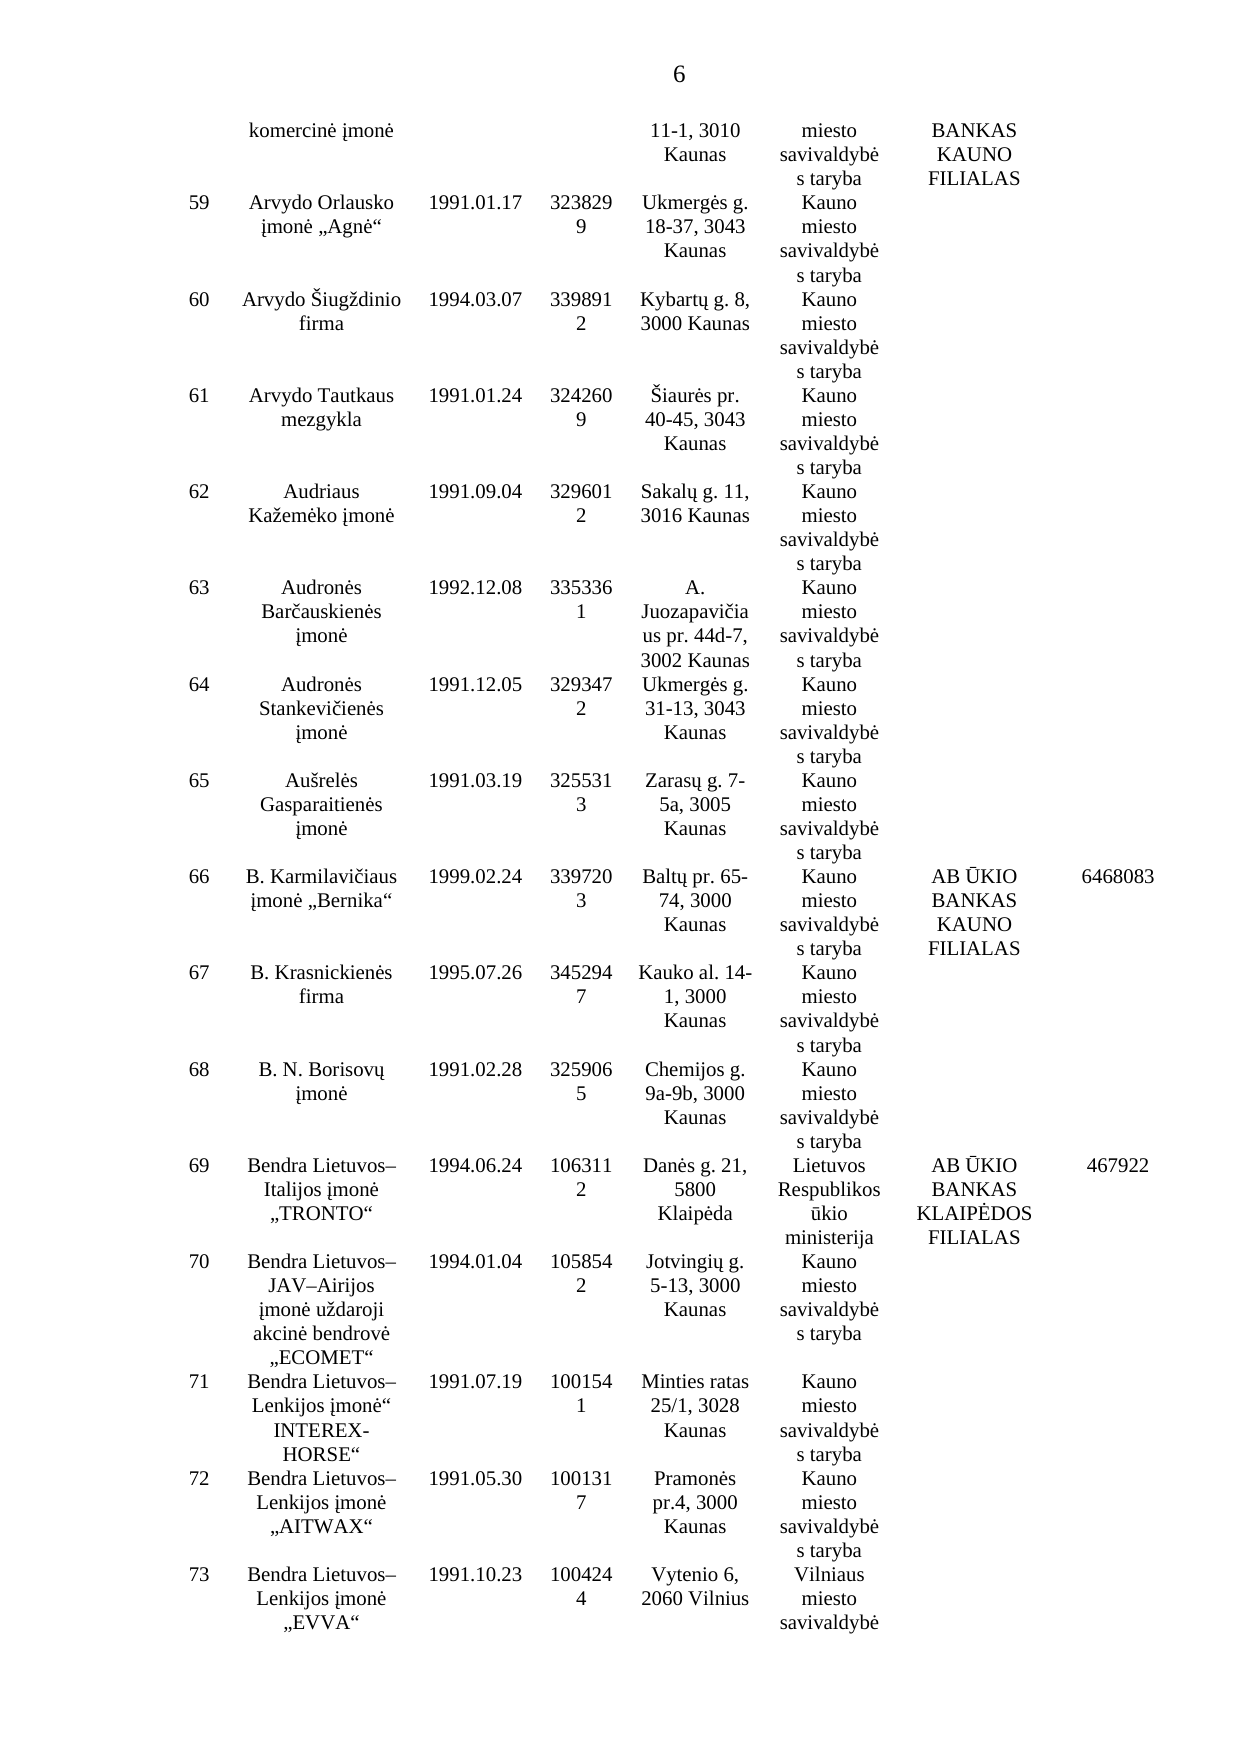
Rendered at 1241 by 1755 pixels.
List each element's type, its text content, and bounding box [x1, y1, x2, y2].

table_cell 11-1, 3010 Kaunas [625, 118, 765, 190]
table_cell 72 [177, 1466, 229, 1562]
table_cell [1055, 118, 1181, 190]
table_cell [1055, 1369, 1181, 1466]
table_cell 1001317 [536, 1466, 625, 1562]
table_cell [894, 287, 1055, 383]
table_cell 1994.01.04 [414, 1249, 536, 1369]
table_cell 61 [177, 383, 229, 479]
table_cell 63 [177, 575, 229, 672]
table_cell Kybartų g. 8, 3000 Kaunas [625, 287, 765, 383]
table_cell B. Karmilavičiaus įmonė „Bernika“ [229, 864, 414, 960]
table_cell Bendra Lietuvos–JAV–Airijos įmonė uždaroji akcinė bendrovė „ECOMET“ [229, 1249, 414, 1369]
table_cell [1055, 287, 1181, 383]
table_cell 467922 [1055, 1153, 1181, 1249]
table_cell Audronės Barčauskienės įmonė [229, 575, 414, 672]
table_cell 3353361 [536, 575, 625, 672]
table_cell Kauno miesto savivaldybės taryba [765, 672, 894, 768]
table_cell Bendra Lietuvos–Lenkijos įmonė“ INTEREX-HORSE“ [229, 1369, 414, 1466]
table_cell [894, 1249, 1055, 1369]
table_cell Audriaus Kažemėko įmonė [229, 479, 414, 575]
table_cell 1001541 [536, 1369, 625, 1466]
table_cell [1055, 383, 1181, 479]
table_cell 3398912 [536, 287, 625, 383]
table_cell 64 [177, 672, 229, 768]
table_cell Kauno miesto savivaldybės taryba [765, 768, 894, 864]
table_cell [894, 1057, 1055, 1153]
table_cell 3293472 [536, 672, 625, 768]
table_cell 1991.05.30 [414, 1466, 536, 1562]
table_cell [894, 575, 1055, 672]
table_cell Vytenio 6, 2060 Vilnius [625, 1562, 765, 1634]
table_cell [894, 672, 1055, 768]
table_cell Minties ratas 25/1, 3028 Kaunas [625, 1369, 765, 1466]
table_cell 3242609 [536, 383, 625, 479]
table_cell 68 [177, 1057, 229, 1153]
table_cell [1055, 1057, 1181, 1153]
table_cell [894, 383, 1055, 479]
table_cell 59 [177, 190, 229, 287]
table_cell 1058542 [536, 1249, 625, 1369]
table_cell [894, 190, 1055, 287]
table_cell Kauko al. 14-1, 3000 Kaunas [625, 960, 765, 1057]
table_cell Kauno miesto savivaldybės taryba [765, 960, 894, 1057]
table_cell Zarasų g. 7-5a, 3005 Kaunas [625, 768, 765, 864]
table_cell B. N. Borisovų įmonė [229, 1057, 414, 1153]
table_cell Kauno miesto savivaldybės taryba [765, 864, 894, 960]
table_cell Bendra Lietuvos–Lenkijos įmonė „AITWAX“ [229, 1466, 414, 1562]
table_cell 62 [177, 479, 229, 575]
table_cell 1992.12.08 [414, 575, 536, 672]
table_cell [1055, 768, 1181, 864]
table_cell 1995.07.26 [414, 960, 536, 1057]
table_cell [1055, 960, 1181, 1057]
table_cell [894, 1466, 1055, 1562]
table_cell 6468083 [1055, 864, 1181, 960]
table_cell 3259065 [536, 1057, 625, 1153]
table_cell 67 [177, 960, 229, 1057]
table_cell [177, 118, 229, 190]
table_cell Arvydo Tautkaus mezgykla [229, 383, 414, 479]
table_cell [536, 118, 625, 190]
table_cell Kauno miesto savivaldybės taryba [765, 575, 894, 672]
table_cell BANKAS KAUNO FILIALAS [894, 118, 1055, 190]
table_cell 1991.01.24 [414, 383, 536, 479]
table_cell 1991.12.05 [414, 672, 536, 768]
table_cell 1991.07.19 [414, 1369, 536, 1466]
table_cell [1055, 1249, 1181, 1369]
table_cell Šiaurės pr. 40-45, 3043 Kaunas [625, 383, 765, 479]
table_cell 70 [177, 1249, 229, 1369]
table_cell AB ŪKIO BANKAS KLAIPĖDOS FILIALAS [894, 1153, 1055, 1249]
table_cell Ukmergės g. 31-13, 3043 Kaunas [625, 672, 765, 768]
table_cell B. Krasnickienės firma [229, 960, 414, 1057]
table_cell [1055, 190, 1181, 287]
table_cell 1004244 [536, 1562, 625, 1634]
table_cell AB ŪKIO BANKAS KAUNO FILIALAS [894, 864, 1055, 960]
table_cell Lietuvos Respublikos ūkio ministerija [765, 1153, 894, 1249]
table_cell Bendra Lietuvos–Italijos įmonė „TRONTO“ [229, 1153, 414, 1249]
table_cell [894, 768, 1055, 864]
table_cell 1991.10.23 [414, 1562, 536, 1634]
table_cell [1055, 479, 1181, 575]
table_cell [1055, 575, 1181, 672]
table_cell Kauno miesto savivaldybės taryba [765, 479, 894, 575]
table_cell 60 [177, 287, 229, 383]
table_cell Kauno miesto savivaldybės taryba [765, 1369, 894, 1466]
table_cell [894, 1369, 1055, 1466]
table_cell 3255313 [536, 768, 625, 864]
table_cell 69 [177, 1153, 229, 1249]
table_cell [894, 479, 1055, 575]
table_cell Pramonės pr.4, 3000 Kaunas [625, 1466, 765, 1562]
table_cell Arvydo Šiugždinio firma [229, 287, 414, 383]
table_cell Kauno miesto savivaldybės taryba [765, 287, 894, 383]
table_cell 66 [177, 864, 229, 960]
table_cell komercinė įmonė [229, 118, 414, 190]
table_cell [1055, 1466, 1181, 1562]
table_cell 1991.01.17 [414, 190, 536, 287]
table_cell [894, 1562, 1055, 1634]
table_cell 1991.03.19 [414, 768, 536, 864]
table_cell 1994.03.07 [414, 287, 536, 383]
table_cell 1999.02.24 [414, 864, 536, 960]
table_cell Kauno miesto savivaldybės taryba [765, 1249, 894, 1369]
table_cell 1994.06.24 [414, 1153, 536, 1249]
table_cell miesto savivaldybės taryba [765, 118, 894, 190]
table_cell Kauno miesto savivaldybės taryba [765, 383, 894, 479]
table_cell 65 [177, 768, 229, 864]
table_cell [894, 960, 1055, 1057]
table_cell Bendra Lietuvos–Lenkijos įmonė „EVVA“ [229, 1562, 414, 1634]
table_cell [414, 118, 536, 190]
table_cell 1991.09.04 [414, 479, 536, 575]
table_cell Arvydo Orlausko įmonė „Agnė“ [229, 190, 414, 287]
table_cell 71 [177, 1369, 229, 1466]
table_cell Audronės Stankevičienės įmonė [229, 672, 414, 768]
table_cell Jotvingių g. 5-13, 3000 Kaunas [625, 1249, 765, 1369]
table_cell Ukmergės g. 18-37, 3043 Kaunas [625, 190, 765, 287]
table_cell 73 [177, 1562, 229, 1634]
table_cell Kauno miesto savivaldybės taryba [765, 190, 894, 287]
table_cell 3296012 [536, 479, 625, 575]
table_cell [1055, 672, 1181, 768]
table_cell A. Juozapavičiaus pr. 44d-7, 3002 Kaunas [625, 575, 765, 672]
table_cell [1055, 1562, 1181, 1634]
table_cell Aušrelės Gasparaitienės įmonė [229, 768, 414, 864]
table_cell 3397203 [536, 864, 625, 960]
table_cell Danės g. 21, 5800 Klaipėda [625, 1153, 765, 1249]
table_cell Chemijos g. 9a-9b, 3000 Kaunas [625, 1057, 765, 1153]
table_cell 1063112 [536, 1153, 625, 1249]
table_cell Vilniaus miesto savivaldybė [765, 1562, 894, 1634]
table_cell 3452947 [536, 960, 625, 1057]
table_cell 1991.02.28 [414, 1057, 536, 1153]
table_cell Kauno miesto savivaldybės taryba [765, 1057, 894, 1153]
table_cell Baltų pr. 65-74, 3000 Kaunas [625, 864, 765, 960]
table_cell 3238299 [536, 190, 625, 287]
table_cell Sakalų g. 11, 3016 Kaunas [625, 479, 765, 575]
table_cell Kauno miesto savivaldybės taryba [765, 1466, 894, 1562]
